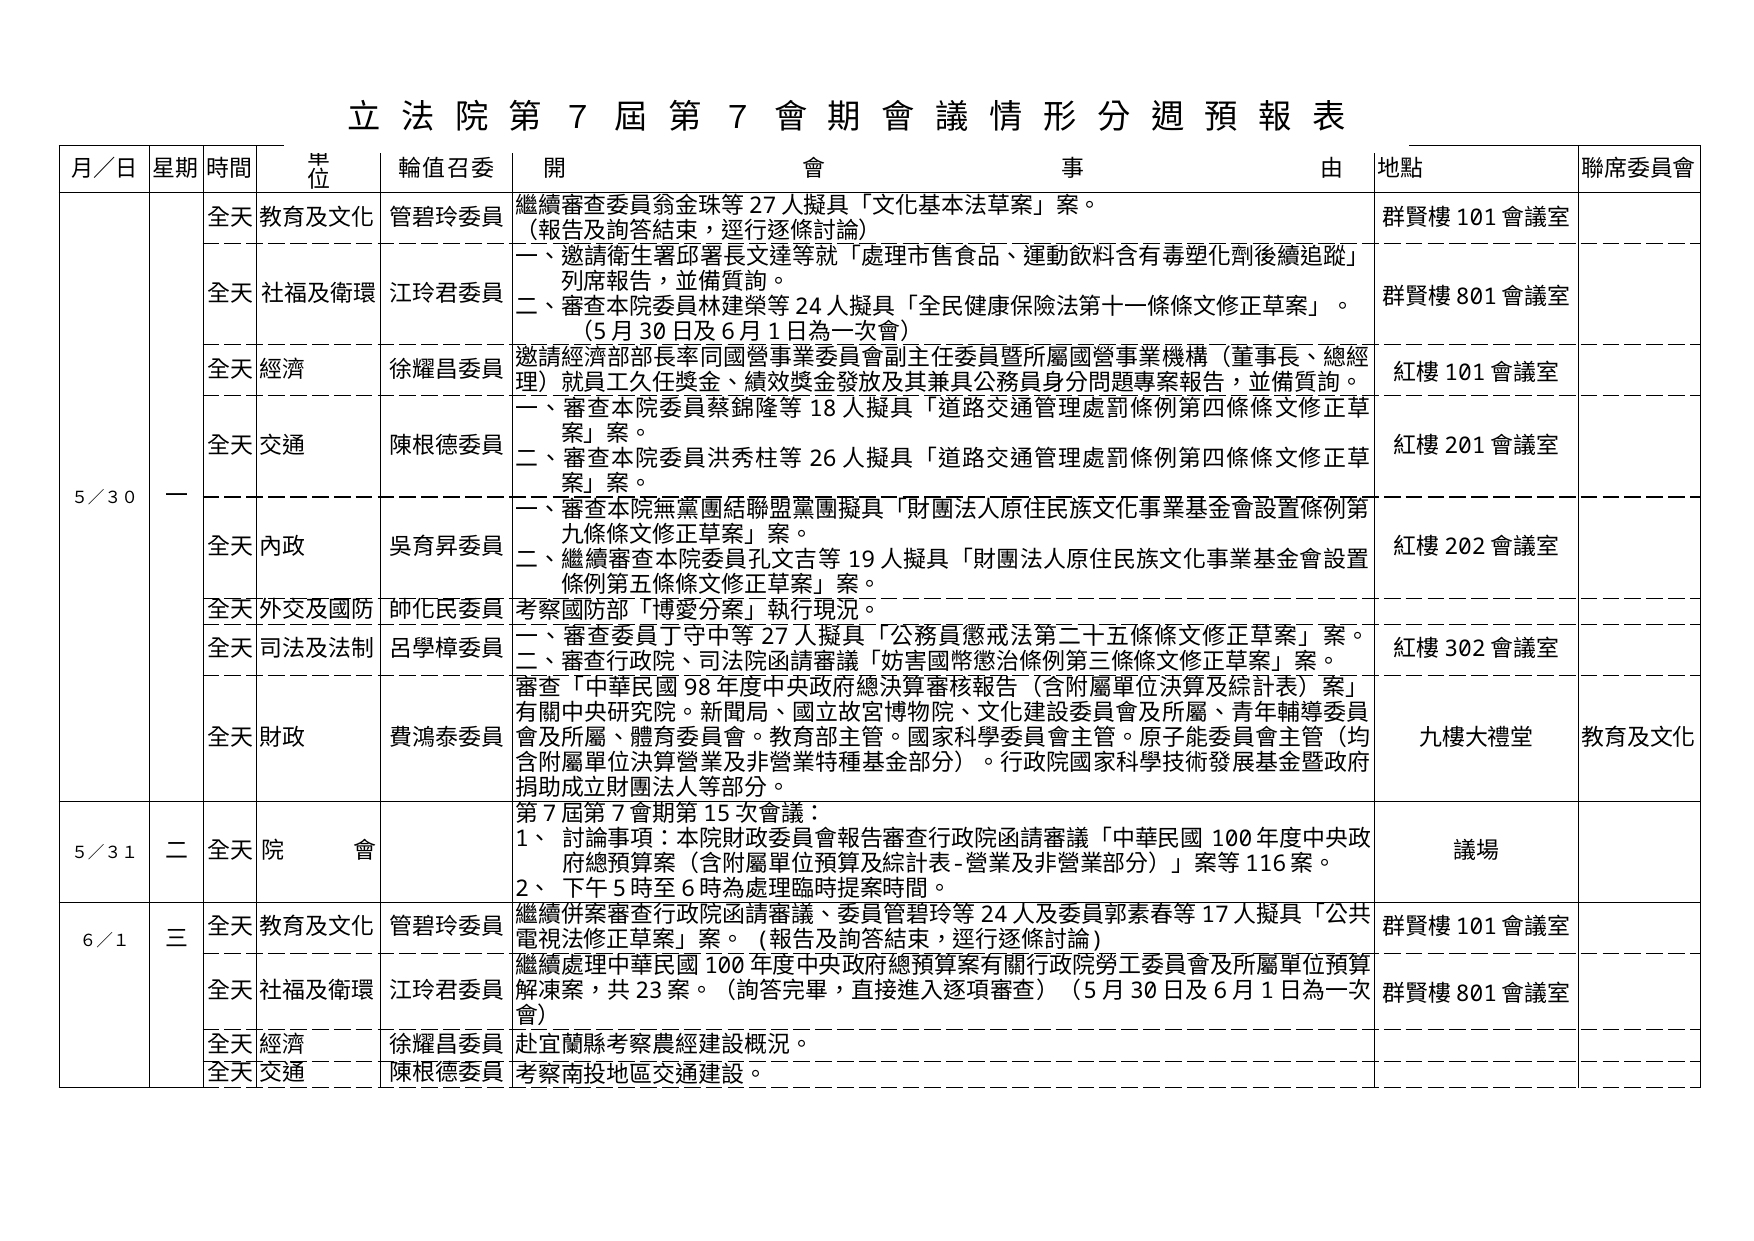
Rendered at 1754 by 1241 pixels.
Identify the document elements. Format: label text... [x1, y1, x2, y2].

table_cell 徐耀昌委員 [381, 1029, 512, 1061]
table_cell [1579, 624, 1700, 674]
table_cell 第7屆第7會期第15次會議： 討論事項：本院財政委員會報告審查行政院函請審議「中華民國100年度中央政府總預算案（含附屬單位預算及綜計表-營業及非營業部分）」案等116案。 下午5時至6時為處理臨時提案時間。 [513, 802, 1374, 902]
table_cell 群賢樓101會議室 [1375, 193, 1578, 243]
table_cell 二 [150, 802, 203, 902]
table_header 星期 [150, 146, 203, 192]
table_cell 經濟 [257, 1029, 380, 1061]
table_cell 外交及國防 [257, 598, 380, 623]
table_cell 全天 [204, 598, 256, 623]
table_cell [1375, 1029, 1578, 1061]
table_cell 邀請經濟部部長率同國營事業委員會副主任委員暨所屬國營事業機構（董事長、總經理）就員工久任獎金、績效獎金發放及其兼具公務員身分問題專案報告，並備質詢。 [513, 344, 1374, 395]
table_cell 群賢樓801會議室 [1375, 243, 1578, 344]
table_cell 陳根德委員 [381, 1061, 512, 1087]
table_cell [1375, 1061, 1578, 1087]
table_cell [1579, 903, 1700, 953]
table_cell [1579, 598, 1700, 623]
table_cell 一、審查本院委員蔡錦隆等18人擬具「道路交通管理處罰條例第四條條文修正草案」案。 二、審查本院委員洪秀柱等26人擬具「道路交通管理處罰條例第四條條文修正草案」案。 [513, 395, 1374, 496]
table_cell 費鴻泰委員 [381, 675, 512, 801]
table_cell 全天 [204, 953, 256, 1029]
table_cell 一、審查本院無黨團結聯盟黨團擬具「財團法人原住民族文化事業基金會設置條例第九條條文修正草案」案。 二、繼續審查本院委員孔文吉等19人擬具「財團法人原住民族文化事業基金會設置條例第五條條文修正草案」案。 [513, 496, 1374, 597]
table_cell 交通 [257, 1061, 380, 1087]
table_cell 教育及文化 [257, 193, 380, 243]
table_cell [1579, 953, 1700, 1029]
table_header 開會事由 [513, 153, 1374, 192]
table_cell ５／３０ [60, 193, 149, 801]
table_cell 內政 [257, 496, 380, 597]
table_cell 徐耀昌委員 [381, 344, 512, 395]
table_cell 社福及衛環 [257, 243, 380, 344]
table_cell 紅樓302會議室 [1375, 624, 1578, 674]
table_cell 考察國防部「博愛分案」執行現況。 [513, 598, 1374, 623]
table_cell 陳根德委員 [381, 395, 512, 496]
table_cell 全天 [204, 624, 256, 674]
table_cell 管碧玲委員 [381, 193, 512, 243]
table_cell [1579, 1061, 1700, 1087]
table_cell 全天 [204, 675, 256, 801]
table_cell [1579, 193, 1700, 243]
table_cell 全天 [204, 496, 256, 597]
table_cell 赴宜蘭縣考察農經建設概況。 [513, 1029, 1374, 1061]
table_cell 九樓大禮堂 [1375, 675, 1578, 801]
table_cell 繼續併案審查行政院函請審議、委員管碧玲等24人及委員郭素春等17人擬具「公共電視法修正草案」案。 (報告及詢答結束，逕行逐條討論) [513, 903, 1374, 953]
table_header 單 位 [257, 146, 380, 192]
table_cell 交通 [257, 395, 380, 496]
table_cell [1579, 802, 1700, 902]
table_header 月／日 [60, 146, 149, 192]
table_header 輪值召委 [381, 153, 512, 192]
table_cell 全天 [204, 344, 256, 395]
table_cell 院 會 [257, 802, 380, 902]
table_cell 紅樓101會議室 [1375, 344, 1578, 395]
table_cell [1579, 243, 1700, 344]
table_cell 江玲君委員 [381, 243, 512, 344]
table_cell 全天 [204, 1029, 256, 1061]
table_cell 一、審查委員丁守中等27人擬具「公務員懲戒法第二十五條條文修正草案」案。 二、審查行政院、司法院函請審議「妨害國幣懲治條例第三條條文修正草案」案。 [513, 624, 1374, 674]
table_cell 呂學樟委員 [381, 624, 512, 674]
table_cell 教育及文化 [257, 903, 380, 953]
table_cell 全天 [204, 395, 256, 496]
table_cell 繼續處理中華民國100年度中央政府總預算案有關行政院勞工委員會及所屬單位預算解凍案，共23案。（詢答完畢，直接進入逐項審查）（5月30日及6月1日為一次會） [513, 953, 1374, 1029]
table_cell 紅樓201會議室 [1375, 395, 1578, 496]
table_header 地點 [1375, 146, 1578, 192]
table_cell [1579, 496, 1700, 597]
text 立法院第７屆第７會期會議情形分週預報表 [299, 85, 1394, 139]
table_cell 一、邀請衛生署邱署長文達等就「處理市售食品、運動飲料含有毒塑化劑後續追蹤」列席報告，並備質詢。 二、審查本院委員林建榮等24人擬具「全民健康保險法第十一條條文修正草案」。 （5月30日及6月1日為一次會） [513, 243, 1374, 344]
table_cell 議場 [1375, 802, 1578, 902]
table_cell 群賢樓101會議室 [1375, 903, 1578, 953]
table_cell 全天 [204, 903, 256, 953]
table_cell 考察南投地區交通建設。 [513, 1061, 1374, 1087]
table_cell 江玲君委員 [381, 953, 512, 1029]
table_cell 教育及文化 [1579, 675, 1700, 801]
table_cell ６／１ [60, 903, 149, 1087]
table_cell [1375, 598, 1578, 623]
table_cell 帥化民委員 [381, 598, 512, 623]
table_cell 全天 [204, 1061, 256, 1087]
table_header 時間 [204, 146, 256, 192]
table_cell 全天 [204, 802, 256, 902]
table_cell [1579, 1029, 1700, 1061]
table_cell 三 [150, 903, 203, 1087]
table_header 聯席委員會 [1579, 146, 1700, 192]
table_cell [1579, 395, 1700, 496]
table_cell 審查「中華民國98年度中央政府總決算審核報告（含附屬單位決算及綜計表）案」有關中央研究院。新聞局、國立故宮博物院、文化建設委員會及所屬、青年輔導委員會及所屬、體育委員會。教育部主管。國家科學委員會主管。原子能委員會主管（均含附屬單位決算營業及非營業特種基金部分）。行政院國家科學技術發展基金暨政府捐助成立財團法人等部分。 [513, 675, 1374, 801]
table_cell 經濟 [257, 344, 380, 395]
table_cell 管碧玲委員 [381, 903, 512, 953]
table_cell 社福及衛環 [257, 953, 380, 1029]
table_cell [381, 802, 512, 902]
table_cell [1579, 344, 1700, 395]
table_cell 吳育昇委員 [381, 496, 512, 597]
table_cell 全天 [204, 243, 256, 344]
table_cell ５／３１ [60, 802, 149, 902]
table_cell 司法及法制 [257, 624, 380, 674]
table_cell 財政 [257, 675, 380, 801]
table_cell 紅樓202會議室 [1375, 496, 1578, 597]
table_cell 全天 [204, 193, 256, 243]
table_cell 繼續審查委員翁金珠等27人擬具「文化基本法草案」案。 （報告及詢答結束，逕行逐條討論） [513, 193, 1374, 243]
table_cell 群賢樓801會議室 [1375, 953, 1578, 1029]
table_cell 一 [150, 193, 203, 801]
